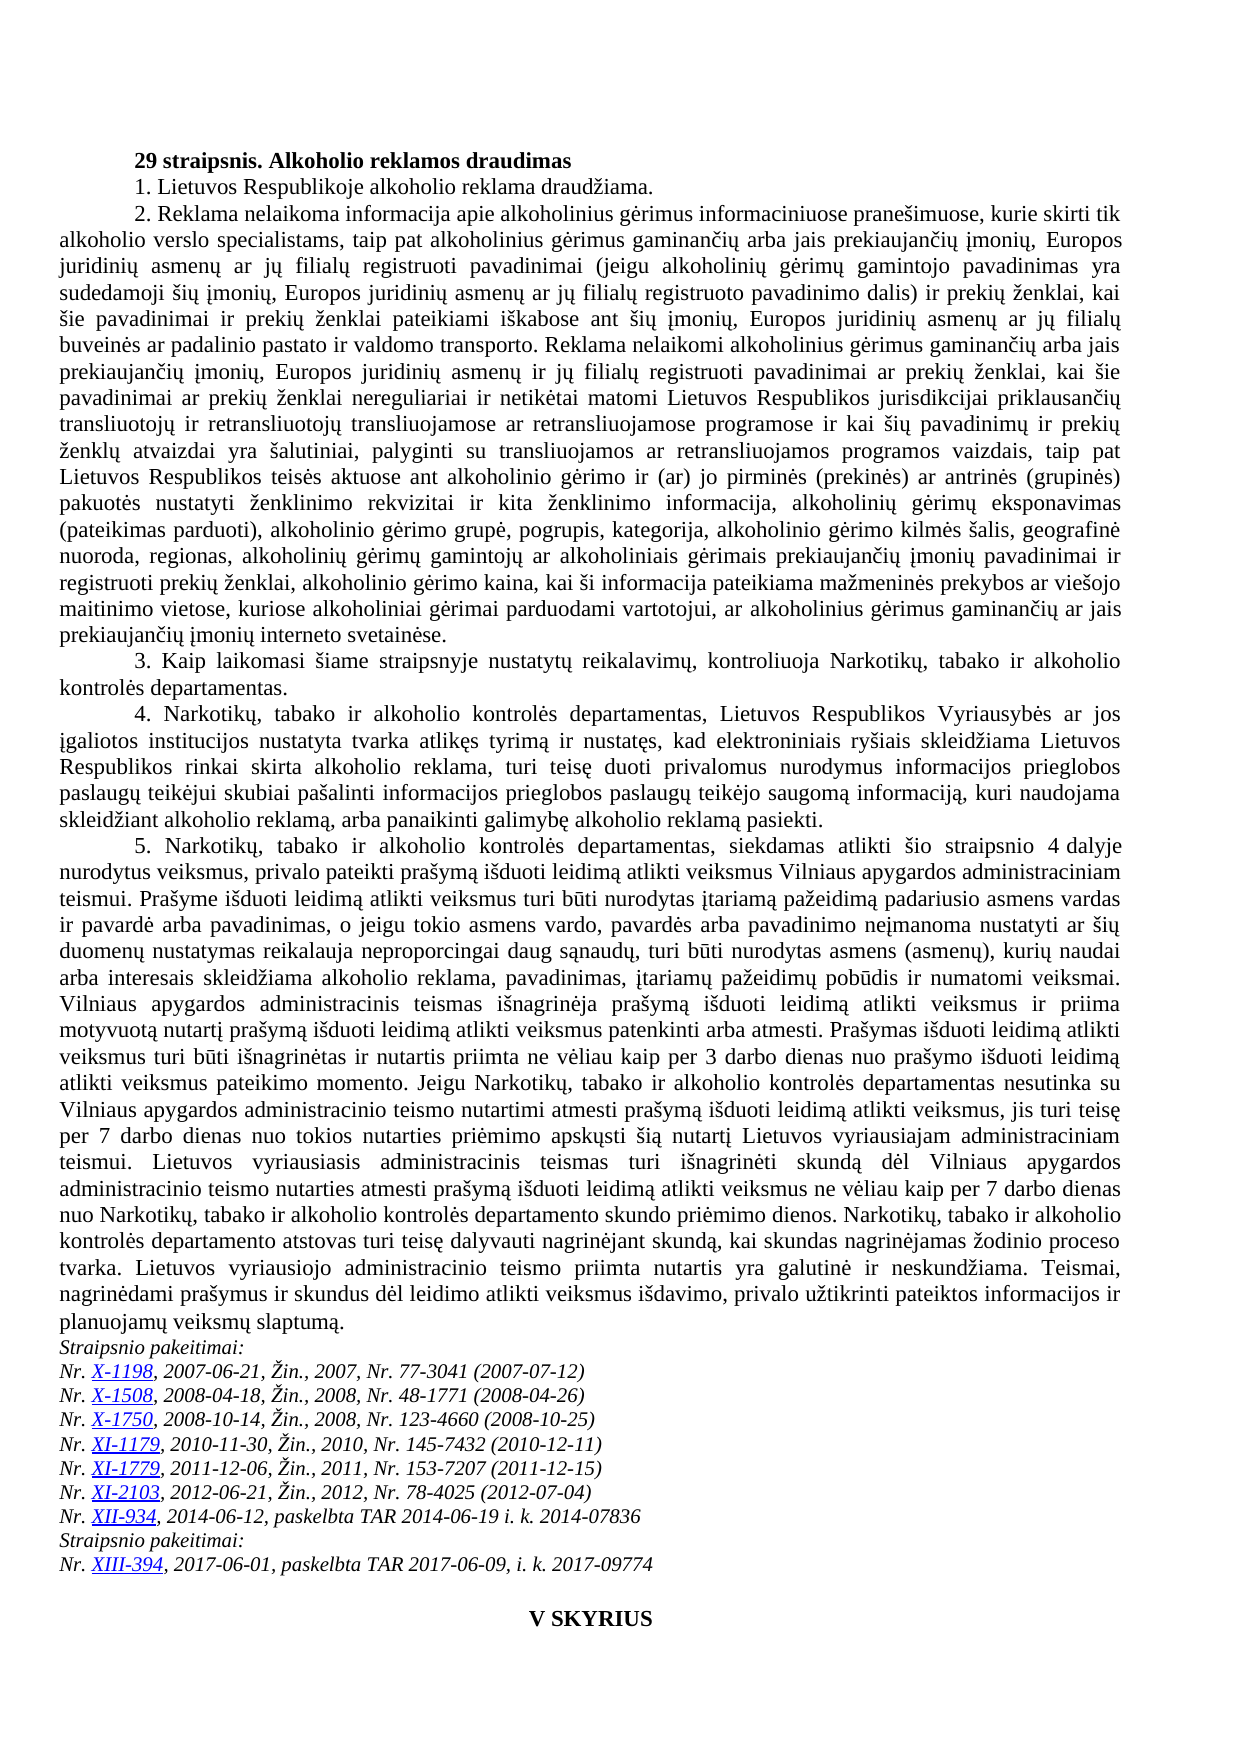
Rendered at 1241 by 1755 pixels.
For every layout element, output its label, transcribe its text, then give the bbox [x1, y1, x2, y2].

text 4. Narkotikų, tabako ir alkoholio kontrolės departamentas, Lietuvos Respublikos Vyriausybės ar jos įgaliotos institucijos nustatyta tvarka atlikęs tyrimą ir nustatęs, kad elektroniniais ryšiais skleidžiama Lietuvos Respublikos rinkai skirta alkoholio reklama, turi teisę duoti privalomus nurodymus informacijos prieglobos paslaugų teikėjui skubiai pašalinti informacijos prieglobos paslaugų teikėjo saugomą informaciją, kuri naudojama skleidžiant alkoholio reklamą, arba panaikinti galimybę alkoholio reklamą pasiekti. [59, 700, 1122, 832]
text Nr. XIII-394, 2017-06-01, paskelbta TAR 2017-06-09, i. k. 2017-09774 [59, 1552, 1122, 1576]
text Nr. XI-2103, 2012-06-21, Žin., 2012, Nr. 78-4025 (2012-07-04) [59, 1479, 1122, 1504]
text Nr. XI-1179, 2010-11-30, Žin., 2010, Nr. 145-7432 (2010-12-11) [59, 1431, 1122, 1456]
text 1. Lietuvos Respublikoje alkoholio reklama draudžiama. [59, 173, 1122, 199]
text Straipsnio pakeitimai: [59, 1528, 1122, 1552]
text 3. Kaip laikomasi šiame straipsnyje nustatytų reikalavimų, kontroliuoja Narkotikų, tabako ir alkoholio kontrolės departamentas. [59, 648, 1122, 700]
text Straipsnio pakeitimai: [59, 1335, 1122, 1359]
text Nr. X-1750, 2008-10-14, Žin., 2008, Nr. 123-4660 (2008-10-25) [59, 1407, 1122, 1431]
text Nr. XI-1779, 2011-12-06, Žin., 2011, Nr. 153-7207 (2011-12-15) [59, 1456, 1122, 1479]
text 2. Reklama nelaikoma informacija apie alkoholinius gėrimus informaciniuose pranešimuose, kurie skirti tik alkoholio verslo specialistams, taip pat alkoholinius gėrimus gaminančių arba jais prekiaujančių įmonių, Europos juridinių asmenų ar jų filialų registruoti pavadinimai (jeigu alkoholinių gėrimų gamintojo pavadinimas yra sudedamoji šių įmonių, Europos juridinių asmenų ar jų filialų registruoto pavadinimo dalis) ir prekių ženklai, kai šie pavadinimai ir prekių ženklai pateikiami iškabose ant šių įmonių, Europos juridinių asmenų ar jų filialų buveinės ar padalinio pastato ir valdomo transporto. Reklama nelaikomi alkoholinius gėrimus gaminančių arba jais prekiaujančių įmonių, Europos juridinių asmenų ir jų filialų registruoti pavadinimai ar prekių ženklai, kai šie pavadinimai ar prekių ženklai nereguliariai ir netikėtai matomi Lietuvos Respublikos jurisdikcijai priklausančių transliuotojų ir retransliuotojų transliuojamose ar retransliuojamose programose ir kai šių pavadinimų ir prekių ženklų atvaizdai yra šalutiniai, palyginti su transliuojamos ar retransliuojamos programos vaizdais, taip pat Lietuvos Respublikos teisės aktuose ant alkoholinio gėrimo ir (ar) jo pirminės (prekinės) ar antrinės (grupinės) pakuotės nustatyti ženklinimo rekvizitai ir kita ženklinimo informacija, alkoholinių gėrimų eksponavimas (pateikimas parduoti), alkoholinio gėrimo grupė, pogrupis, kategorija, alkoholinio gėrimo kilmės šalis, geografinė nuoroda, regionas, alkoholinių gėrimų gamintojų ar alkoholiniais gėrimais prekiaujančių įmonių pavadinimai ir registruoti prekių ženklai, alkoholinio gėrimo kaina, kai ši informacija pateikiama mažmeninės prekybos ar viešojo maitinimo vietose, kuriose alkoholiniai gėrimai parduodami vartotojui, ar alkoholinius gėrimus gaminančių ar jais prekiaujančių įmonių interneto svetainėse. [59, 199, 1122, 648]
text Nr. XII-934, 2014-06-12, paskelbta TAR 2014-06-19 i. k. 2014-07836 [59, 1504, 1122, 1528]
text Nr. X-1508, 2008-04-18, Žin., 2008, Nr. 48-1771 (2008-04-26) [59, 1383, 1122, 1407]
text 5. Narkotikų, tabako ir alkoholio kontrolės departamentas, siekdamas atlikti šio straipsnio 4 dalyje nurodytus veiksmus, privalo pateikti prašymą išduoti leidimą atlikti veiksmus Vilniaus apygardos administraciniam teismui. Prašyme išduoti leidimą atlikti veiksmus turi būti nurodytas įtariamą pažeidimą padariusio asmens vardas ir pavardė arba pavadinimas, o jeigu tokio asmens vardo, pavardės arba pavadinimo neįmanoma nustatyti ar šių duomenų nustatymas reikalauja neproporcingai daug sąnaudų, turi būti nurodytas asmens (asmenų), kurių naudai arba interesais skleidžiama alkoholio reklama, pavadinimas, įtariamų pažeidimų pobūdis ir numatomi veiksmai. Vilniaus apygardos administracinis teismas išnagrinėja prašymą išduoti leidimą atlikti veiksmus ir priima motyvuotą nutartį prašymą išduoti leidimą atlikti veiksmus patenkinti arba atmesti. Prašymas išduoti leidimą atlikti veiksmus turi būti išnagrinėtas ir nutartis priimta ne vėliau kaip per 3 darbo dienas nuo prašymo išduoti leidimą atlikti veiksmus pateikimo momento. Jeigu Narkotikų, tabako ir alkoholio kontrolės departamentas nesutinka su Vilniaus apygardos administracinio teismo nutartimi atmesti prašymą išduoti leidimą atlikti veiksmus, jis turi teisę per 7 darbo dienas nuo tokios nutarties priėmimo apskųsti šią nutartį Lietuvos vyriausiajam administraciniam teismui. Lietuvos vyriausiasis administracinis teismas turi išnagrinėti skundą dėl Vilniaus apygardos administracinio teismo nutarties atmesti prašymą išduoti leidimą atlikti veiksmus ne vėliau kaip per 7 darbo dienas nuo Narkotikų, tabako ir alkoholio kontrolės departamento skundo priėmimo dienos. Narkotikų, tabako ir alkoholio kontrolės departamento atstovas turi teisę dalyvauti nagrinėjant skundą, kai skundas nagrinėjamas žodinio proceso tvarka. Lietuvos vyriausiojo administracinio teismo priimta nutartis yra galutinė ir neskundžiama. Teismai, nagrinėdami prašymus ir skundus dėl leidimo atlikti veiksmus išdavimo, privalo užtikrinti pateiktos informacijos ir planuojamų veiksmų slaptumą. [59, 832, 1122, 1335]
text Nr. X-1198, 2007-06-21, Žin., 2007, Nr. 77-3041 (2007-07-12) [59, 1359, 1122, 1383]
text 29 straipsnis. Alkoholio reklamos draudimas [59, 147, 1122, 173]
text V SKYRIUS [59, 1604, 1122, 1631]
